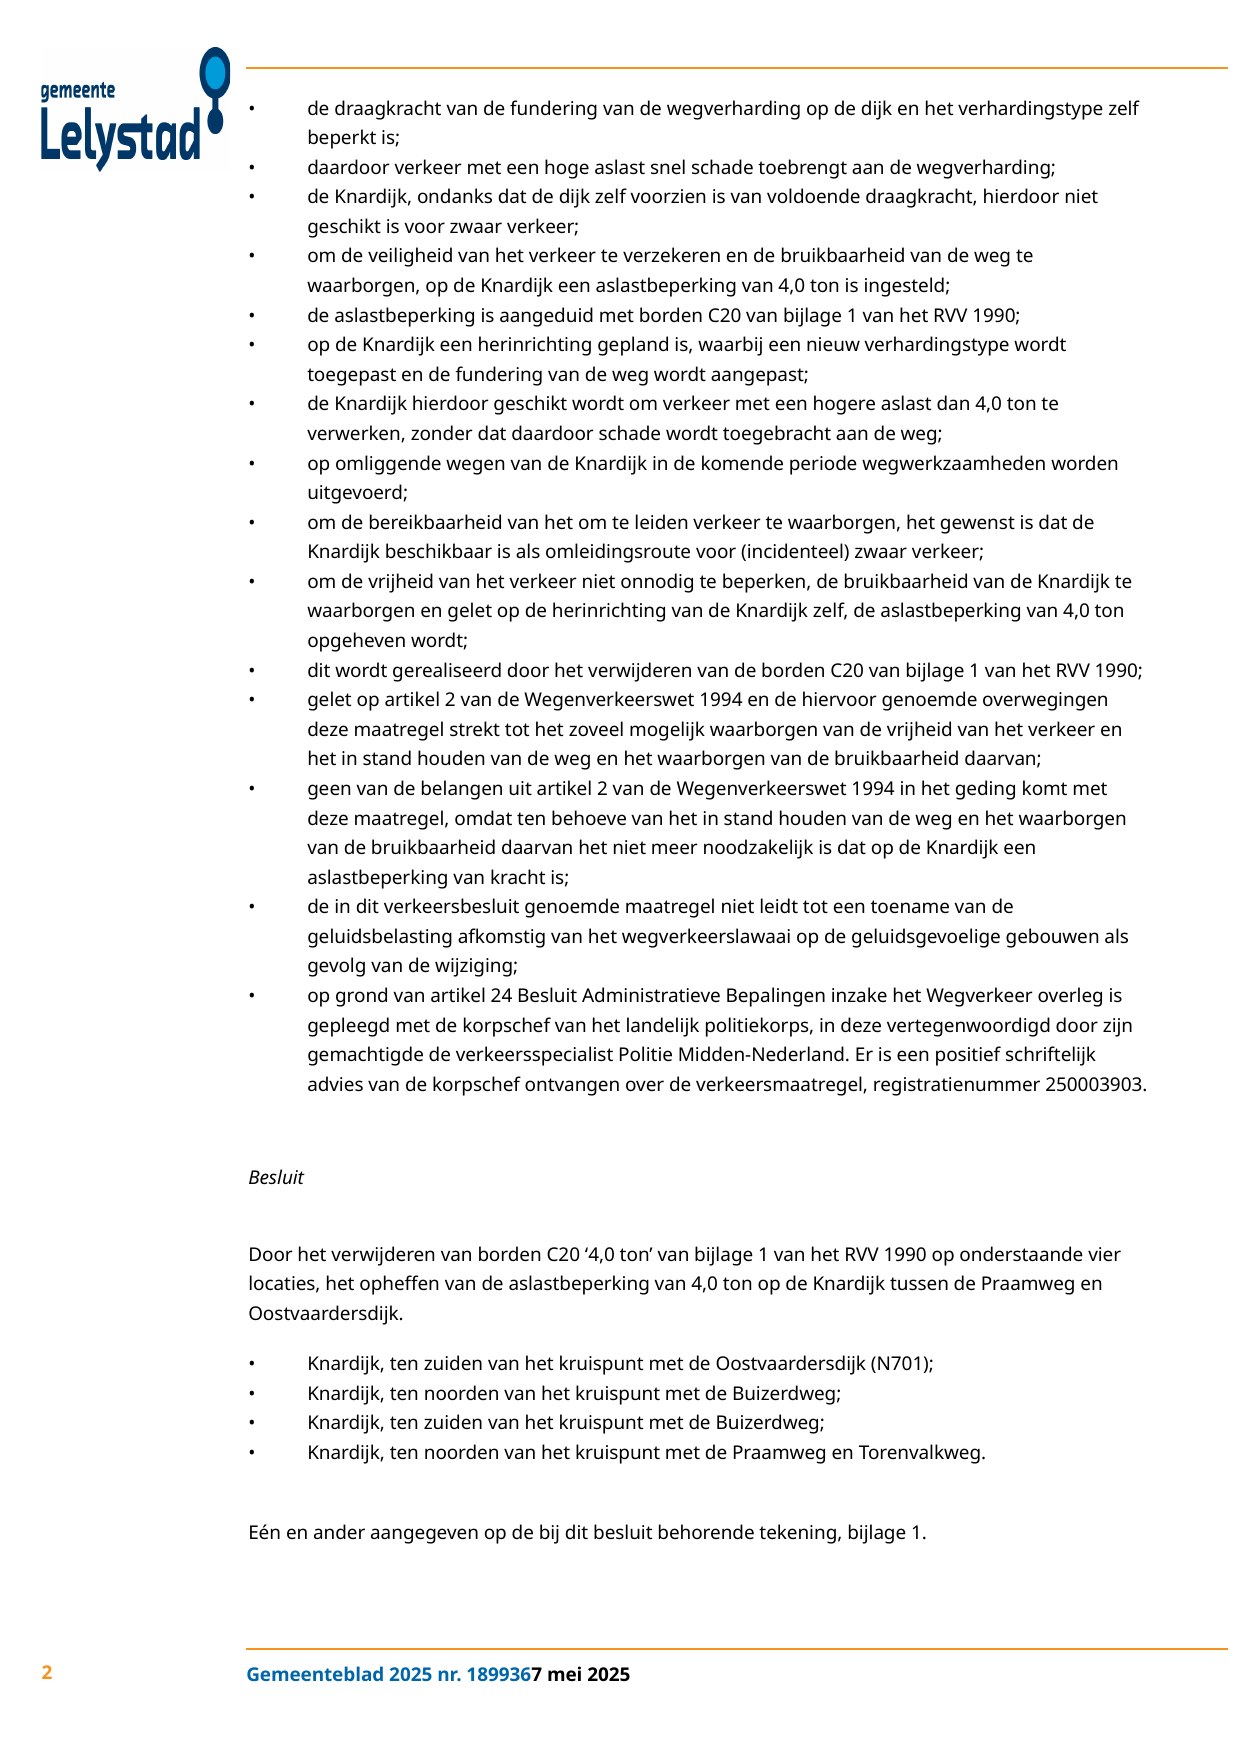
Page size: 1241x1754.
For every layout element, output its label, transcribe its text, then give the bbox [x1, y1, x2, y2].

list de aslastbeperking is aangeduid met borden C20 van bijlage 1 van het RVV 1990; [248, 302, 1152, 328]
list Knardijk, ten zuiden van het kruispunt met de Buizerdweg; [248, 1409, 1152, 1435]
list daardoor verkeer met een hoge aslast snel schade toebrengt aan de wegverharding; [248, 154, 1152, 180]
list Knardijk, ten zuiden van het kruispunt met de Oostvaardersdijk (N701); [248, 1350, 1152, 1376]
list om de bereikbaarheid van het om te leiden verkeer te waarborgen, het gewenst is dat de Knardijk beschikbaar is als omleidingsroute voor (incidenteel) zwaar verkeer; [248, 509, 1152, 564]
list op grond van artikel 24 Besluit Administratieve Bepalingen inzake het Wegverkeer overleg is gepleegd met de korpschef van het landelijk politiekorps, in deze vertegenwoordigd door zijn gemachtigde de verkeersspecialist Politie Midden-Nederland. Er is een positief schriftelijk advies van de korpschef ontvangen over de verkeersmaatregel, registratienummer 250003903. [248, 982, 1152, 1097]
picture [41, 47, 231, 172]
list de Knardijk, ondanks dat de dijk zelf voorzien is van voldoende draagkracht, hierdoor niet geschikt is voor zwaar verkeer; [248, 183, 1152, 239]
text Door het verwijderen van borden C20 ‘4,0 ton’ van bijlage 1 van het RVV 1990 op onderstaande vier locaties, het opheffen van de aslastbeperking van 4,0 ton op de Knardijk tussen de Praamweg en Oostvaardersdijk. [248, 1241, 1152, 1326]
list Knardijk, ten noorden van het kruispunt met de Praamweg en Torenvalkweg. [248, 1439, 1152, 1465]
list de draagkracht van de fundering van de wegverharding op de dijk en het verhardingstype zelf beperkt is; [248, 95, 1152, 150]
list op omliggende wegen van de Knardijk in de komende periode wegwerkzaamheden worden uitgevoerd; [248, 450, 1152, 505]
list om de veiligheid van het verkeer te verzekeren en de bruikbaarheid van de weg te waarborgen, op de Knardijk een aslastbeperking van 4,0 ton is ingesteld; [248, 243, 1152, 298]
list dit wordt gerealiseerd door het verwijderen van de borden C20 van bijlage 1 van het RVV 1990; [248, 657, 1152, 683]
list Knardijk, ten noorden van het kruispunt met de Buizerdweg; [248, 1380, 1152, 1406]
list gelet op artikel 2 van de Wegenverkeerswet 1994 en de hiervoor genoemde overwegingen deze maatregel strekt tot het zoveel mogelijk waarborgen van de vrijheid van het verkeer en het in stand houden van de weg en het waarborgen van de bruikbaarheid daarvan; [248, 686, 1152, 771]
list op de Knardijk een herinrichting gepland is, waarbij een nieuw verhardingstype wordt toegepast en de fundering van de weg wordt aangepast; [248, 331, 1152, 387]
list geen van de belangen uit artikel 2 van de Wegenverkeerswet 1994 in het geding komt met deze maatregel, omdat ten behoeve van het in stand houden van de weg en het waarborgen van de bruikbaarheid daarvan het niet meer noodzakelijk is dat op de Knardijk een aslastbeperking van kracht is; [248, 775, 1152, 890]
text Besluit [248, 1164, 1152, 1190]
list de in dit verkeersbesluit genoemde maatregel niet leidt tot een toename van de geluidsbelasting afkomstig van het wegverkeerslawaai op de geluidsgevoelige gebouwen als gevolg van de wijziging; [248, 893, 1152, 978]
list de Knardijk hierdoor geschikt wordt om verkeer met een hogere aslast dan 4,0 ton te verwerken, zonder dat daardoor schade wordt toegebracht aan de weg; [248, 391, 1152, 446]
list om de vrijheid van het verkeer niet onnodig te beperken, de bruikbaarheid van de Knardijk te waarborgen en gelet op de herinrichting van de Knardijk zelf, de aslastbeperking van 4,0 ton opgeheven wordt; [248, 568, 1152, 653]
text Eén en ander aangegeven op de bij dit besluit behorende tekening, bijlage 1. [248, 1519, 1152, 1545]
